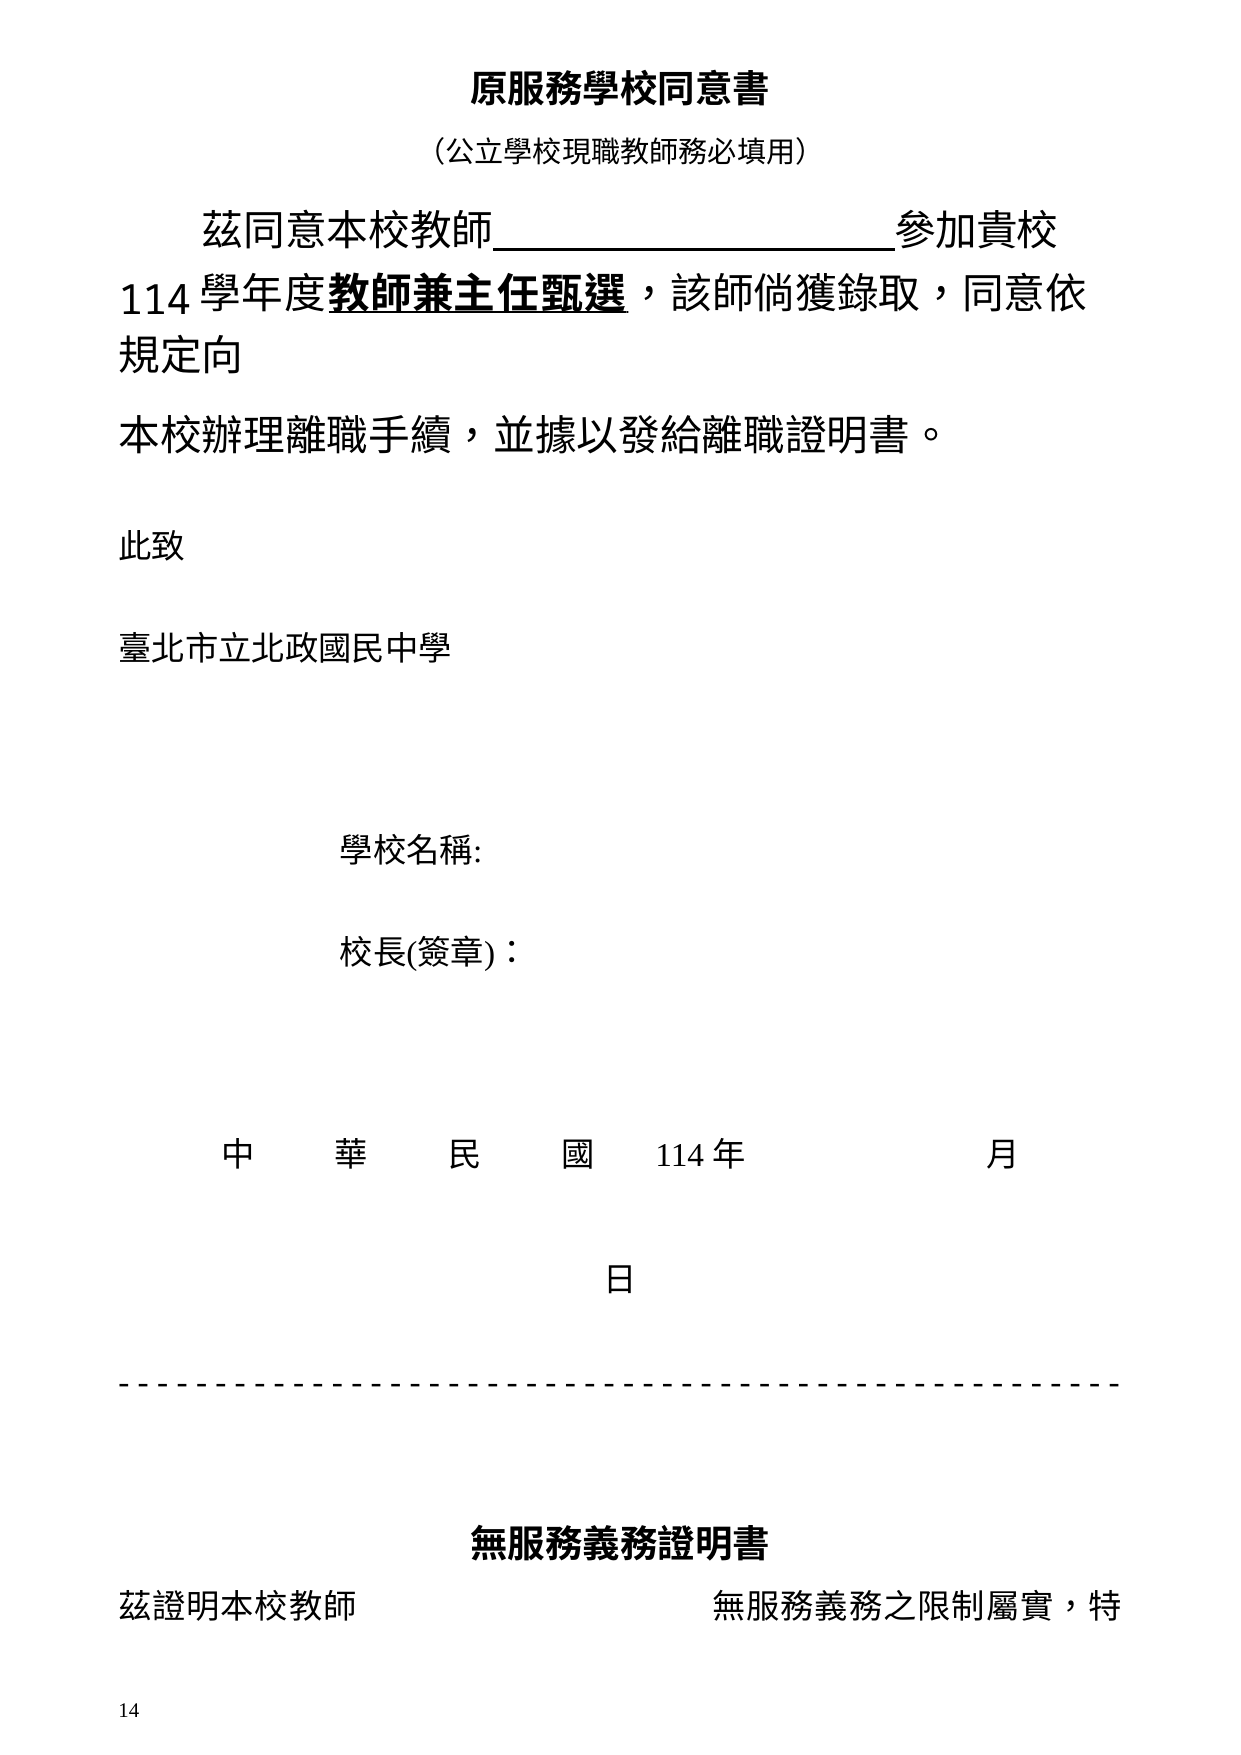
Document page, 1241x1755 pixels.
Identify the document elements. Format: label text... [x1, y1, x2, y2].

text 學校名稱: [118, 809, 1122, 872]
text 本校辦理離職手續，並據以發給離職證明書。 [118, 395, 1122, 457]
text 中 華 民 國 114 年 月 日 [118, 1113, 1122, 1301]
text 原服務學校同意書 [118, 48, 1122, 111]
text 茲同意本校教師 參加貴校114學年度教師兼主任甄選，該師倘獲錄取，同意依規定向 [118, 207, 1122, 395]
text 無服務義務證明書 [118, 1503, 1122, 1565]
text - - - - - - - - - - - - - - - - - - - - - - - - - - - - - - - - - - - - - - - - - - - - - - - - - - - - [118, 1339, 1122, 1402]
text 此致 [118, 506, 1122, 568]
text 校長(簽章)： [118, 911, 1122, 973]
text 茲證明本校教師 無服務義務之限制屬實，特 [118, 1565, 1122, 1628]
text 臺北市立北政國民中學 [118, 607, 1122, 669]
text （公立學校現職教師務必填用） [118, 111, 1122, 173]
